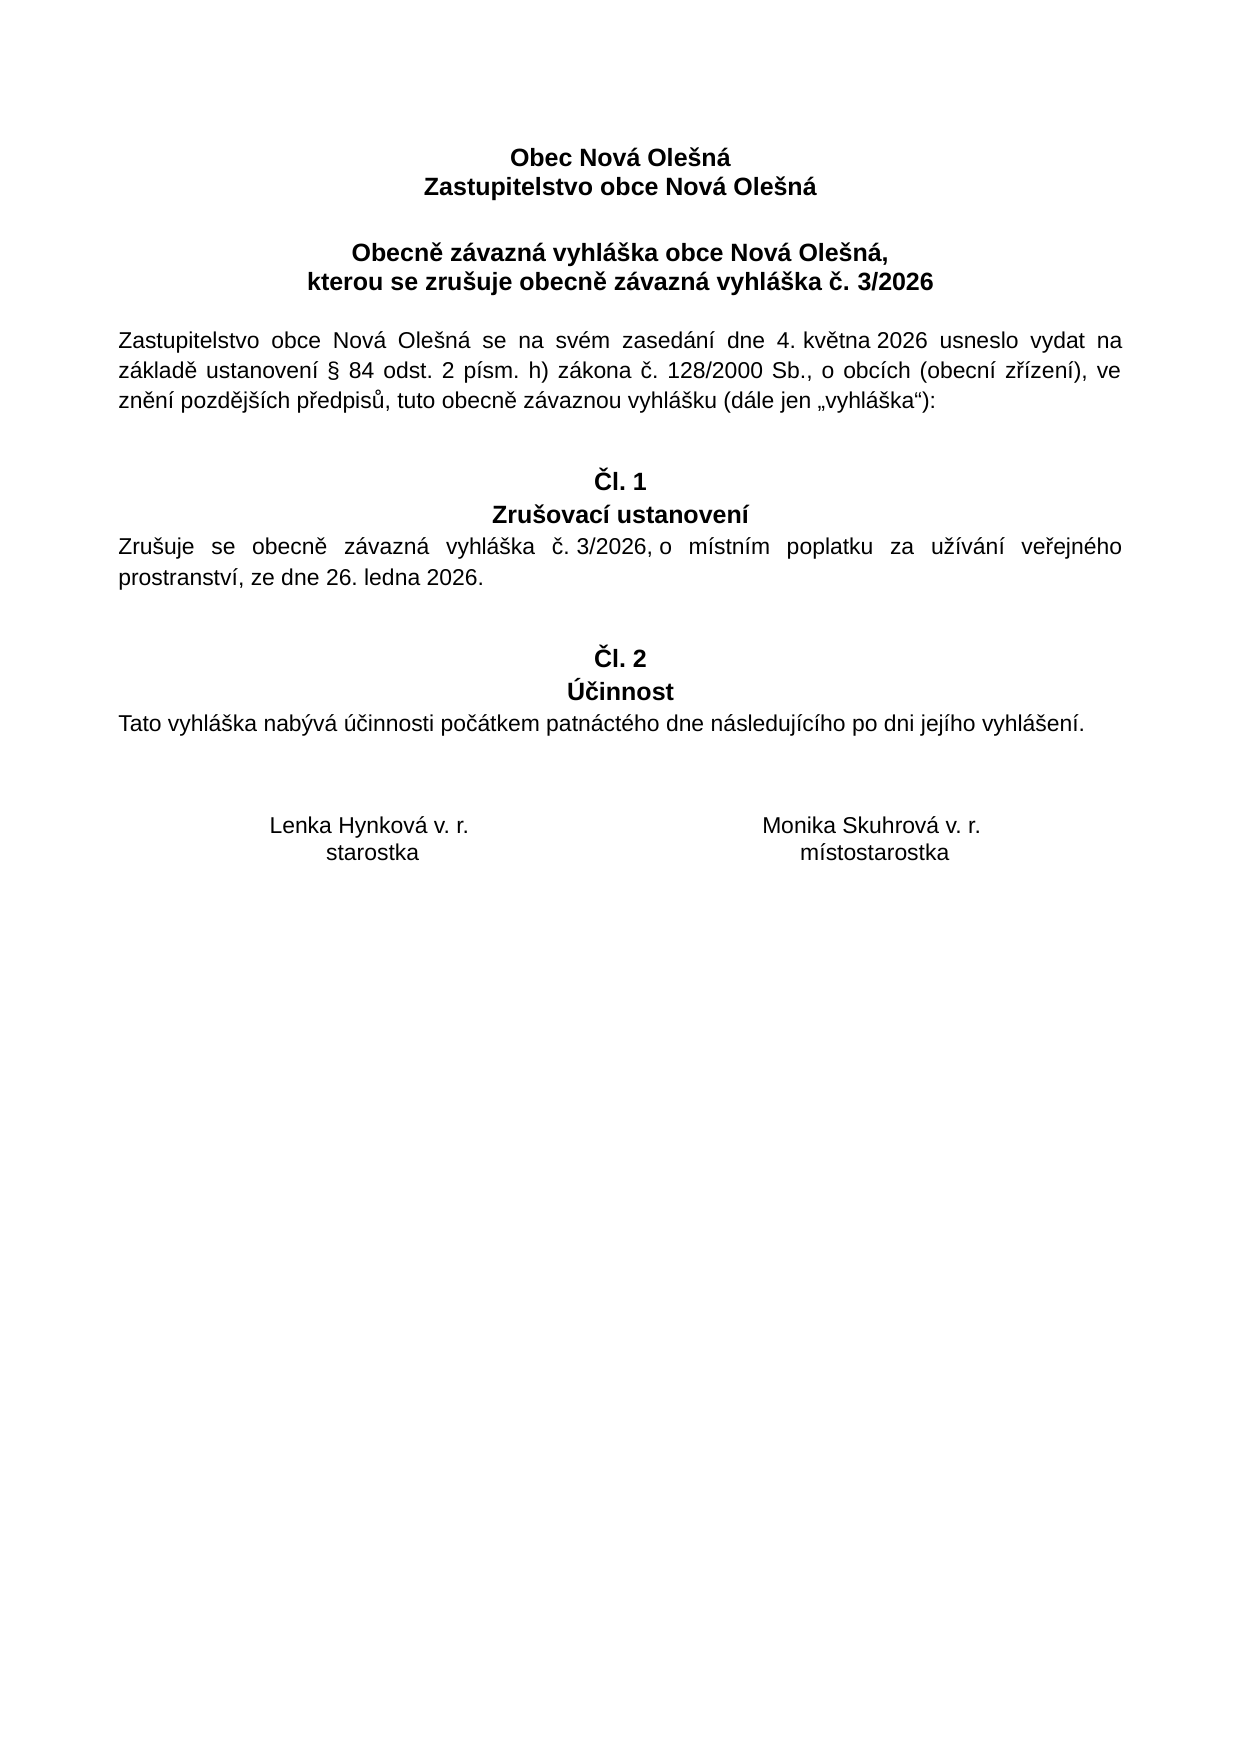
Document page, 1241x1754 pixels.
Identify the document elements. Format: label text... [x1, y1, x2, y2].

subtitle Čl. 2 Účinnost [118, 644, 1122, 706]
text Zrušuje se obecně závazná vyhláška č. 3/2026, o místním poplatku za užívání veřejného prostranství, ze dne 26. ledna 2026. [118, 533, 1122, 590]
text Zastupitelstvo obce Nová Olešná se na svém zasedání dne 4. května 2026 usneslo vydat na základě ustanovení § 84 odst. 2 písm. h) zákona č. 128/2000 Sb., o obcích (obecní zřízení), ve znění pozdějších předpisů, tuto obecně závaznou vyhlášku (dále jen „vyhláška“): [118, 327, 1122, 413]
table_header Lenka Hynková v. r. starostka [118, 753, 620, 871]
text Tato vyhláška nabývá účinnosti počátkem patnáctého dne následujícího po dni jejího vyhlášení. [118, 710, 1122, 736]
table_header Monika Skuhrová v. r. místostarostka [620, 753, 1122, 871]
text Obec Nová Olešná Zastupitelstvo obce Nová Olešná [118, 143, 1122, 201]
table_cell [620, 871, 1122, 989]
table_cell [118, 871, 620, 989]
subtitle Čl. 1 Zrušovací ustanovení [118, 467, 1122, 529]
subtitle Obecně závazná vyhláška obce Nová Olešná, kterou se zrušuje obecně závazná vyhláška č. 3/2026 [118, 238, 1122, 295]
